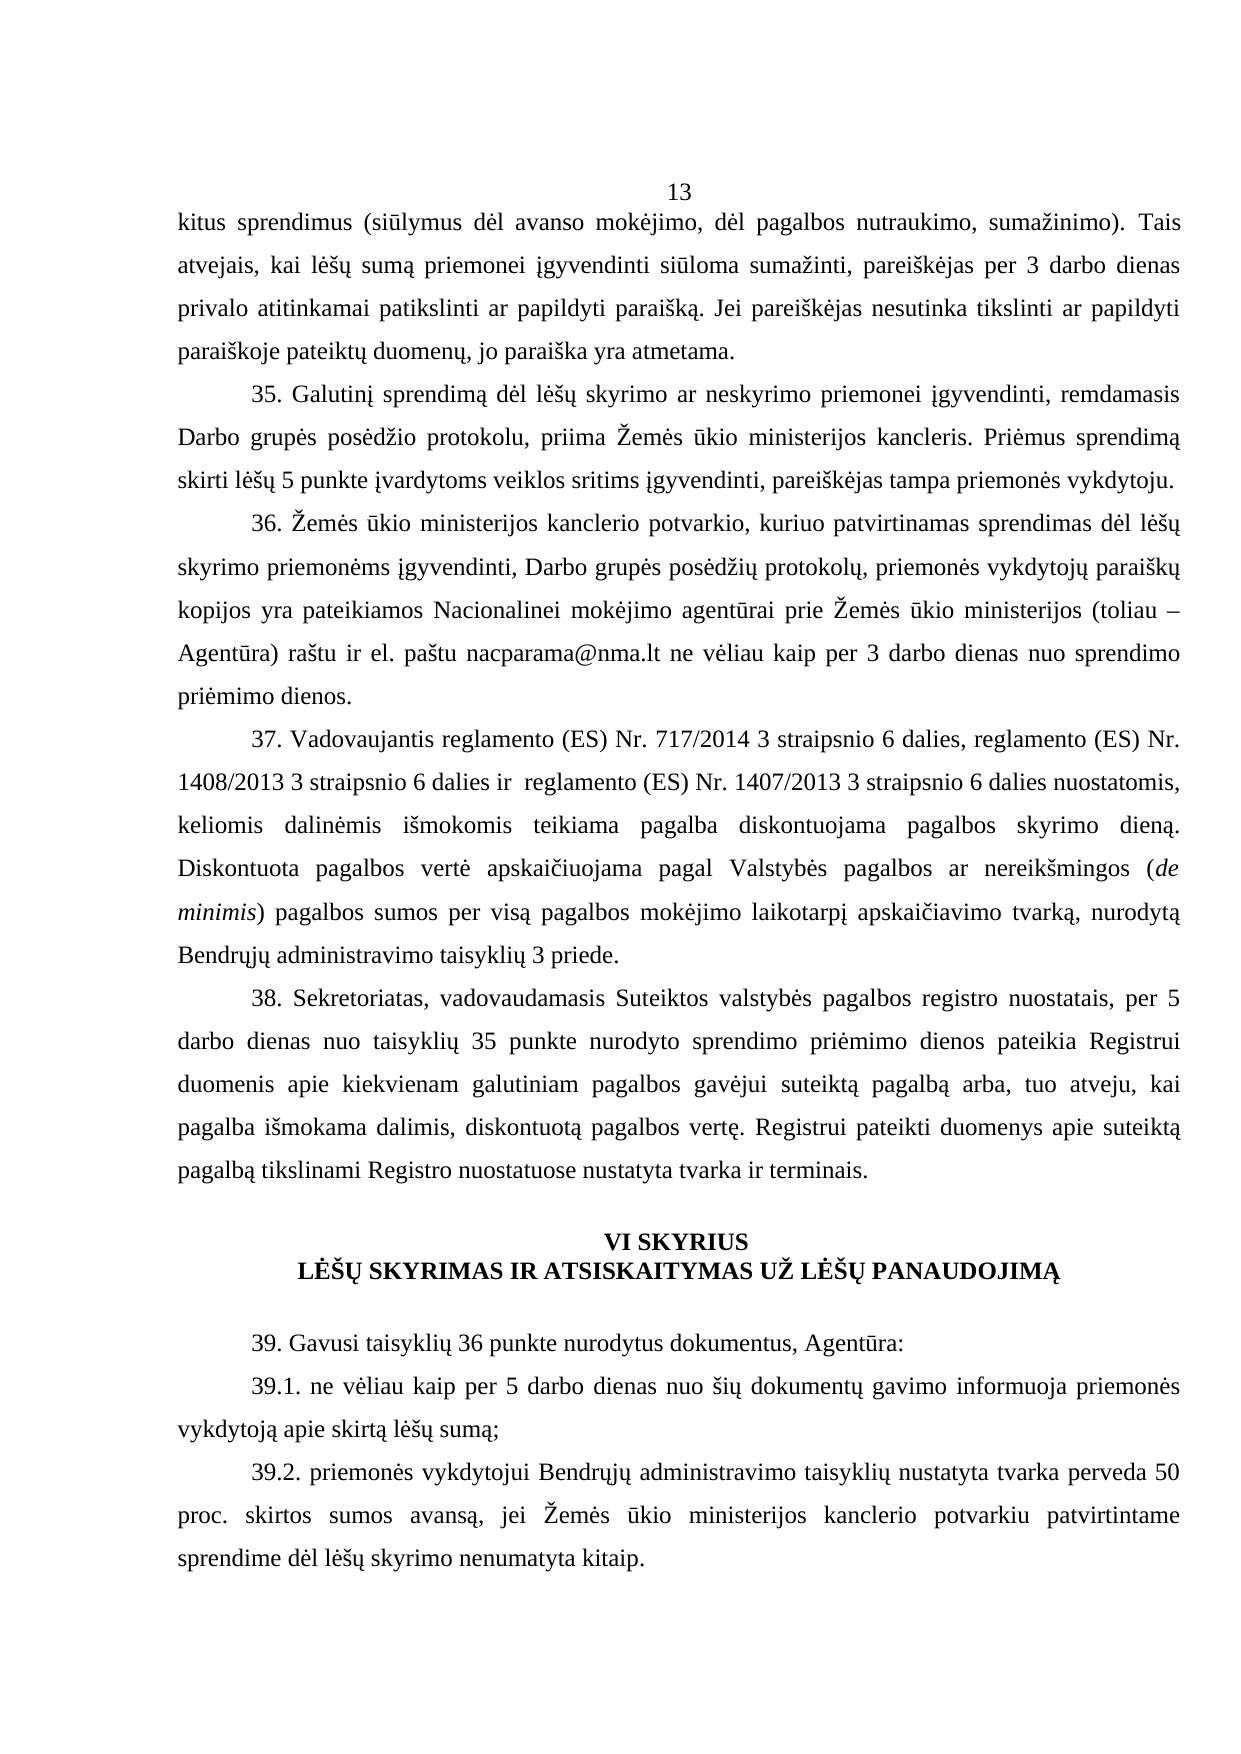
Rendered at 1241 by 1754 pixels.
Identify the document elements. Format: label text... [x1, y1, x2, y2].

text 39.2. priemonės vykdytojui Bendrųjų administravimo taisyklių nustatyta tvarka perveda 50 proc. skirtos sumos avansą, jei Žemės ūkio ministerijos kanclerio potvarkiu patvirtintame sprendime dėl lėšų skyrimo nenumatyta kitaip. [177, 1457, 1181, 1572]
text 39.1. ne vėliau kaip per 5 darbo dienas nuo šių dokumentų gavimo informuoja priemonės vykdytoją apie skirtą lėšų sumą; [177, 1371, 1181, 1443]
text LĖŠŲ SKYRIMAS IR ATSISKAITYMAS UŽ LĖŠŲ PANAUDOJIMĄ [177, 1256, 1181, 1285]
text 37. Vadovaujantis reglamento (ES) Nr. 717/2014 3 straipsnio 6 dalies, reglamento (ES) Nr. 1408/2013 3 straipsnio 6 dalies ir reglamento (ES) Nr. 1407/2013 3 straipsnio 6 dalies nuostatomis, keliomis dalinėmis išmokomis teikiama pagalba diskontuojama pagalbos skyrimo dieną. Diskontuota pagalbos vertė apskaičiuojama pagal Valstybės pagalbos ar nereikšmingos (de minimis) pagalbos sumos per visą pagalbos mokėjimo laikotarpį apskaičiavimo tvarką, nurodytą Bendrųjų administravimo taisyklių 3 priede. [177, 724, 1181, 968]
text 36. Žemės ūkio ministerijos kanclerio potvarkio, kuriuo patvirtinamas sprendimas dėl lėšų skyrimo priemonėms įgyvendinti, Darbo grupės posėdžių protokolų, priemonės vykdytojų paraiškų kopijos yra pateikiamos Nacionalinei mokėjimo agentūrai prie Žemės ūkio ministerijos (toliau – Agentūra) raštu ir el. paštu nacparama@nma.lt ne vėliau kaip per 3 darbo dienas nuo sprendimo priėmimo dienos. [177, 508, 1181, 710]
text VI SKYRIUS [177, 1227, 1181, 1256]
text 35. Galutinį sprendimą dėl lėšų skyrimo ar neskyrimo priemonei įgyvendinti, remdamasis Darbo grupės posėdžio protokolu, priima Žemės ūkio ministerijos kancleris. Priėmus sprendimą skirti lėšų 5 punkte įvardytoms veiklos sritims įgyvendinti, pareiškėjas tampa priemonės vykdytoju. [177, 379, 1181, 494]
text 38. Sekretoriatas, vadovaudamasis Suteiktos valstybės pagalbos registro nuostatais, per 5 darbo dienas nuo taisyklių 35 punkte nurodyto sprendimo priėmimo dienos pateikia Registrui duomenis apie kiekvienam galutiniam pagalbos gavėjui suteiktą pagalbą arba, tuo atveju, kai pagalba išmokama dalimis, diskontuotą pagalbos vertę. Registrui pateikti duomenys apie suteiktą pagalbą tikslinami Registro nuostatuose nustatyta tvarka ir terminais. [177, 983, 1181, 1184]
text 39. Gavusi taisyklių 36 punkte nurodytus dokumentus, Agentūra: [177, 1328, 1181, 1357]
text kitus sprendimus (siūlymus dėl avanso mokėjimo, dėl pagalbos nutraukimo, sumažinimo). Tais atvejais, kai lėšų sumą priemonei įgyvendinti siūloma sumažinti, pareiškėjas per 3 darbo dienas privalo atitinkamai patikslinti ar papildyti paraišką. Jei pareiškėjas nesutinka tikslinti ar papildyti paraiškoje pateiktų duomenų, jo paraiška yra atmetama. [177, 207, 1181, 365]
